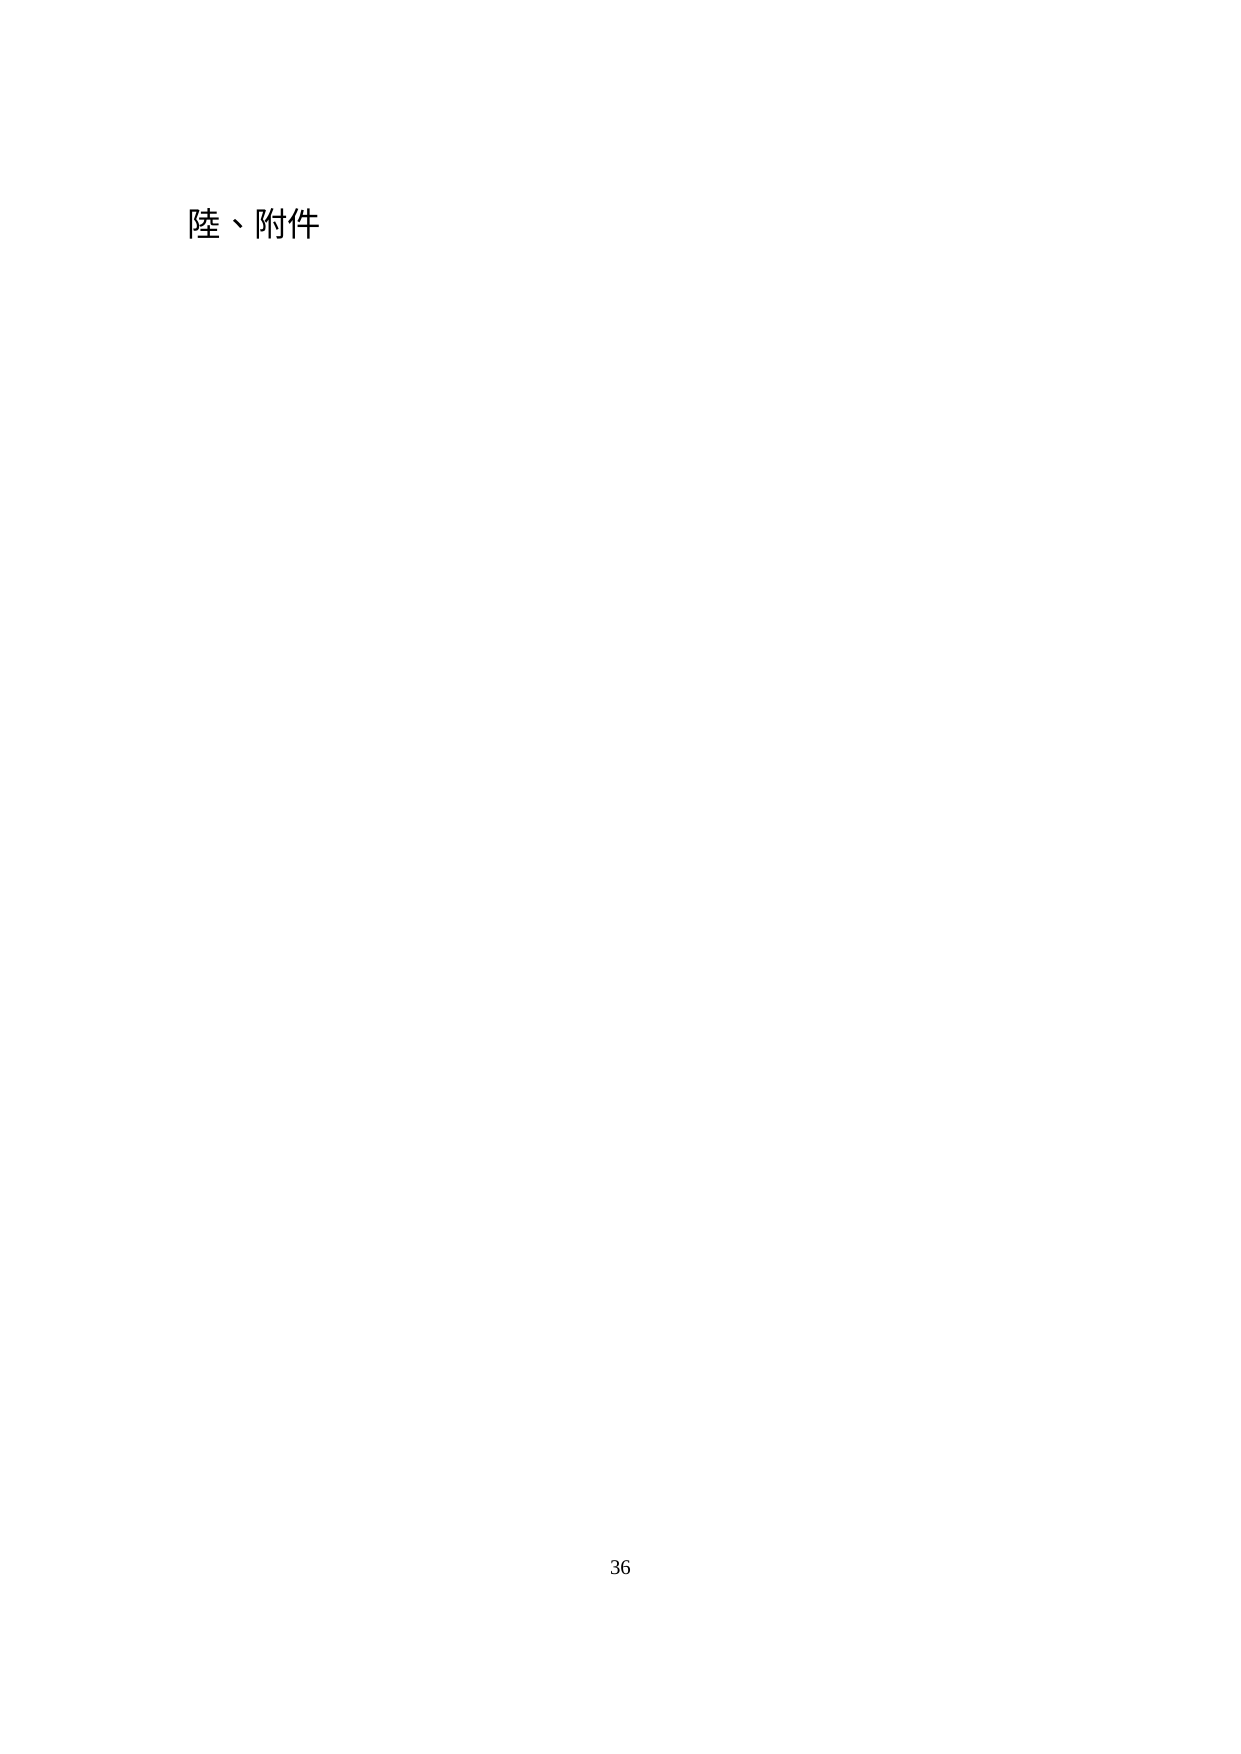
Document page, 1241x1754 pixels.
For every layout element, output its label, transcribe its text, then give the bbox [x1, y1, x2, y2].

text 陸、附件 [187, 183, 1053, 246]
